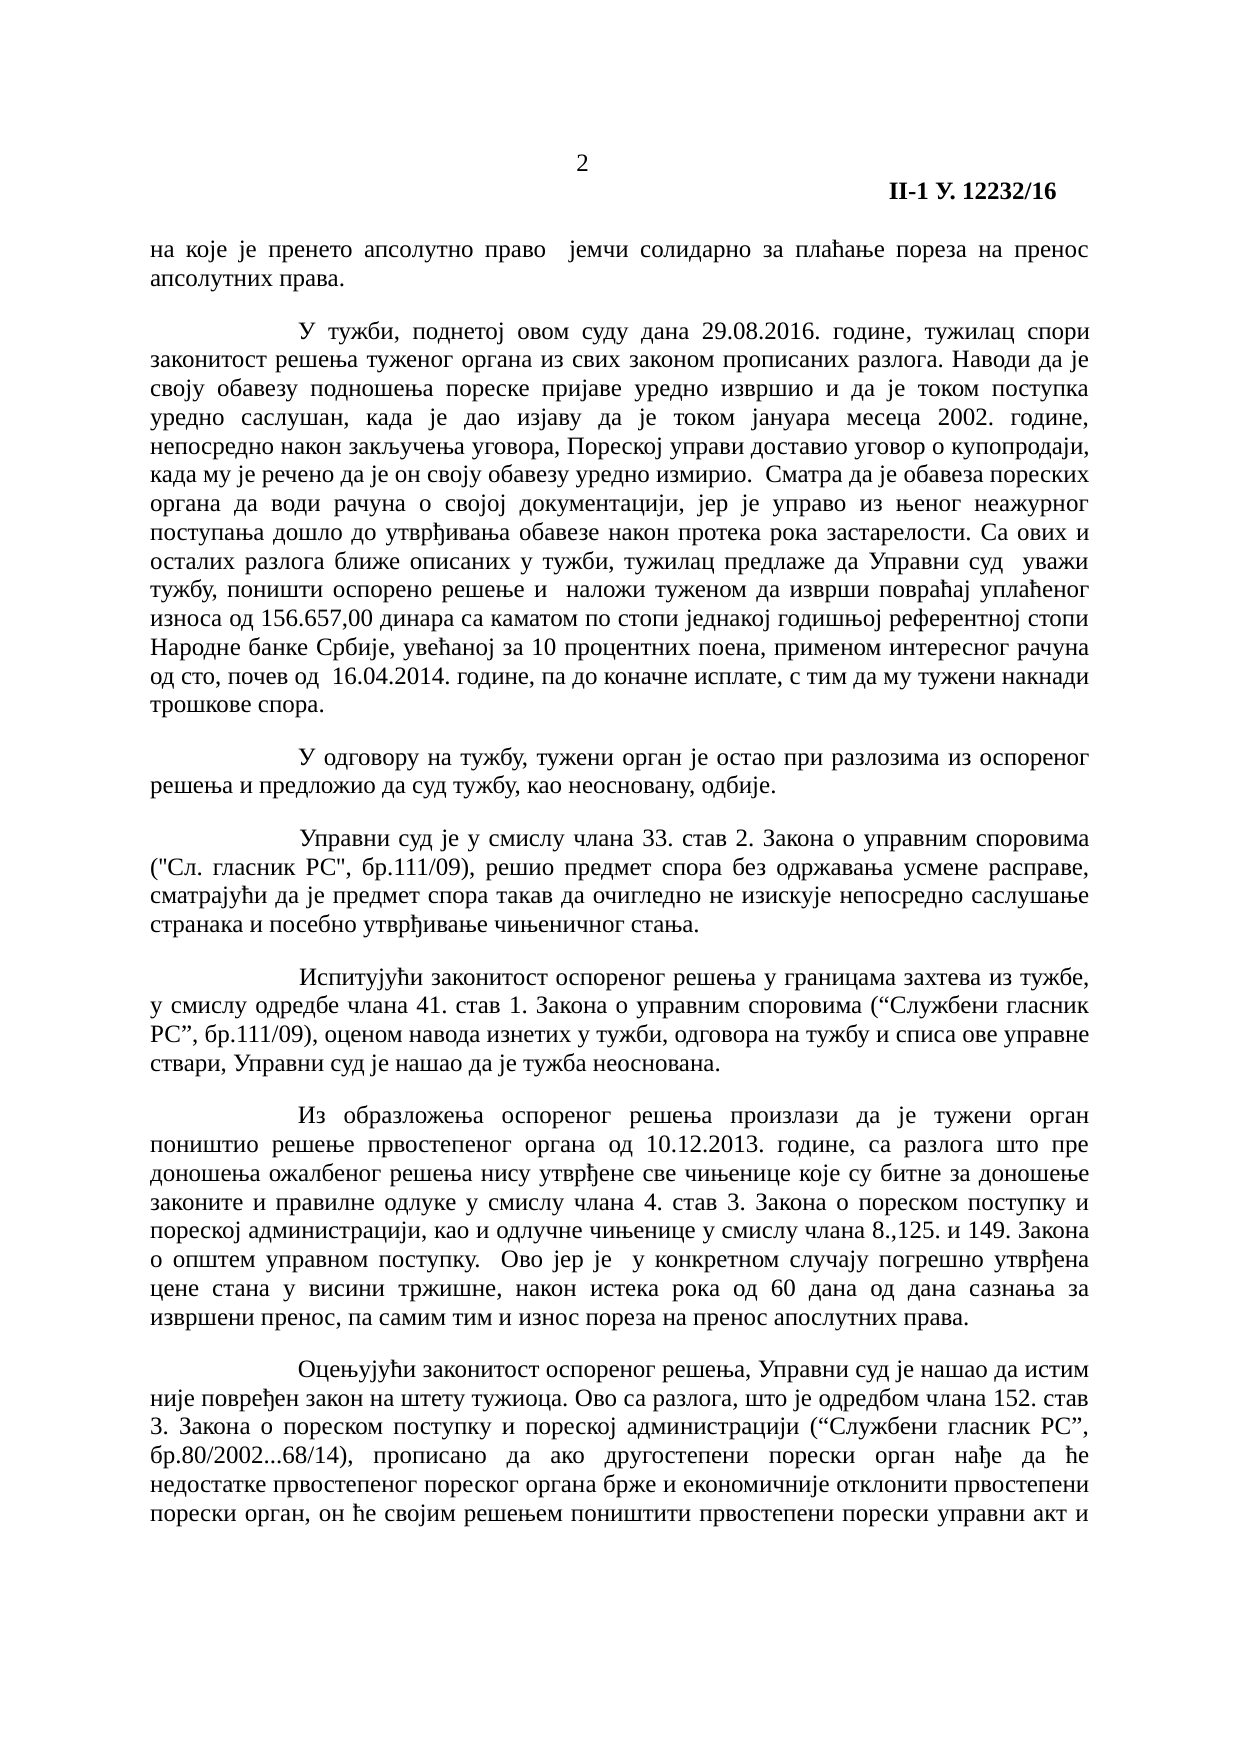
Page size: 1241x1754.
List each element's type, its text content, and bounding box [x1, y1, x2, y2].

text на које је пренето апсoлутно право јемчи солидарно за плаћање пореза на пренос апсoлутних права. [150, 234, 1090, 292]
text Управни суд је у смислу члана 33. став 2. Закона о управним споровима (''Сл. гласник РС'', бр.111/09), решио предмет спора без одржавања усмене расправе, сматрајући да је предмет спора такав да очигледно не изискује непосредно саслушање странака и посебно утврђивање чињеничног стања. [150, 823, 1090, 938]
text Испитујући законитост оспореног решења у границама захтева из тужбе, у смислу одредбе члана 41. став 1. Закона о управним споровима (“Службени гласник РС”, бр.111/09), оценом навода изнетих у тужби, одговора на тужбу и списа ове управне ствари, Управни суд је нашао да је тужба неоснована. [150, 962, 1090, 1077]
text У одговору на тужбу, тужени орган је остао при разлозима из оспореног решења и предложио да суд тужбу, као неосновану, одбије. [150, 742, 1090, 799]
text Из образложења оспореног решења произлази да је тужени орган поништио решење првостепеног органа од 10.12.2013. године, са разлога што пре доношења ожалбеног решења нису утврђене све чињенице које су битне за доношење законите и правилне одлуке у смислу члана 4. став 3. Закона о пореском поступку и пореској администрацији, као и одлучне чињенице у смислу члана 8.,125. и 149. Закона о општем управном поступку. Ово јер је у конкретном случају погрешно утврђена цене стана у висини тржишне, након истека рока од 60 дана од дана сазнања за извршени пренос, па самим тим и износ пореза на пренос апослутних права. [150, 1100, 1090, 1330]
text Оцењујући законитост оспореног решења, Управни суд је нашао да истим није повређен закон на штету тужиоца. Ово са разлога, што је одредбом члана 152. став 3. Закона о пореском поступку и пореској администрацији (“Службени гласник РС”, бр.80/2002...68/14), прописано да ако другостепени порески орган нађе да ће недостатке првостепеног пореског органа брже и економичније отклонити првостепени порески орган, он ће својим решењем поништити првостепени порески управни акт и [150, 1354, 1090, 1526]
text У тужби, поднетој овом суду дана 29.08.2016. године, тужилац спори законитост решења туженог органа из свих законом прописаних разлога. Наводи да је своју обавезу подношења пореске пријаве уредно извршио и да је током поступка уредно саслушан, када је дао изјаву да је током јануара месеца 2002. године, непосредно након закључења уговора, Пореској управи доставио уговор о купопродаји, када му је речено да је он своју обавезу уредно измирио. Сматра да је обавеза пореских органа да води рачуна о својој документацији, јер је управо из њеног неажурног поступања дошло до утврђивања обавезе након протека рока застарелости. Са ових и осталих разлога ближе описаних у тужби, тужилац предлаже да Управни суд уважи тужбу, поништи оспорено решење и наложи туженом да изврши повраћај уплаћеног износа од 156.657,00 динара са каматом по стопи једнакој годишњој референтној стопи Народне банке Србије, увећаној за 10 процентних поена, применом интересног рачуна од сто, почев од 16.04.2014. године, па до коначне исплате, с тим да му тужени накнади трошкове спора. [150, 316, 1090, 718]
